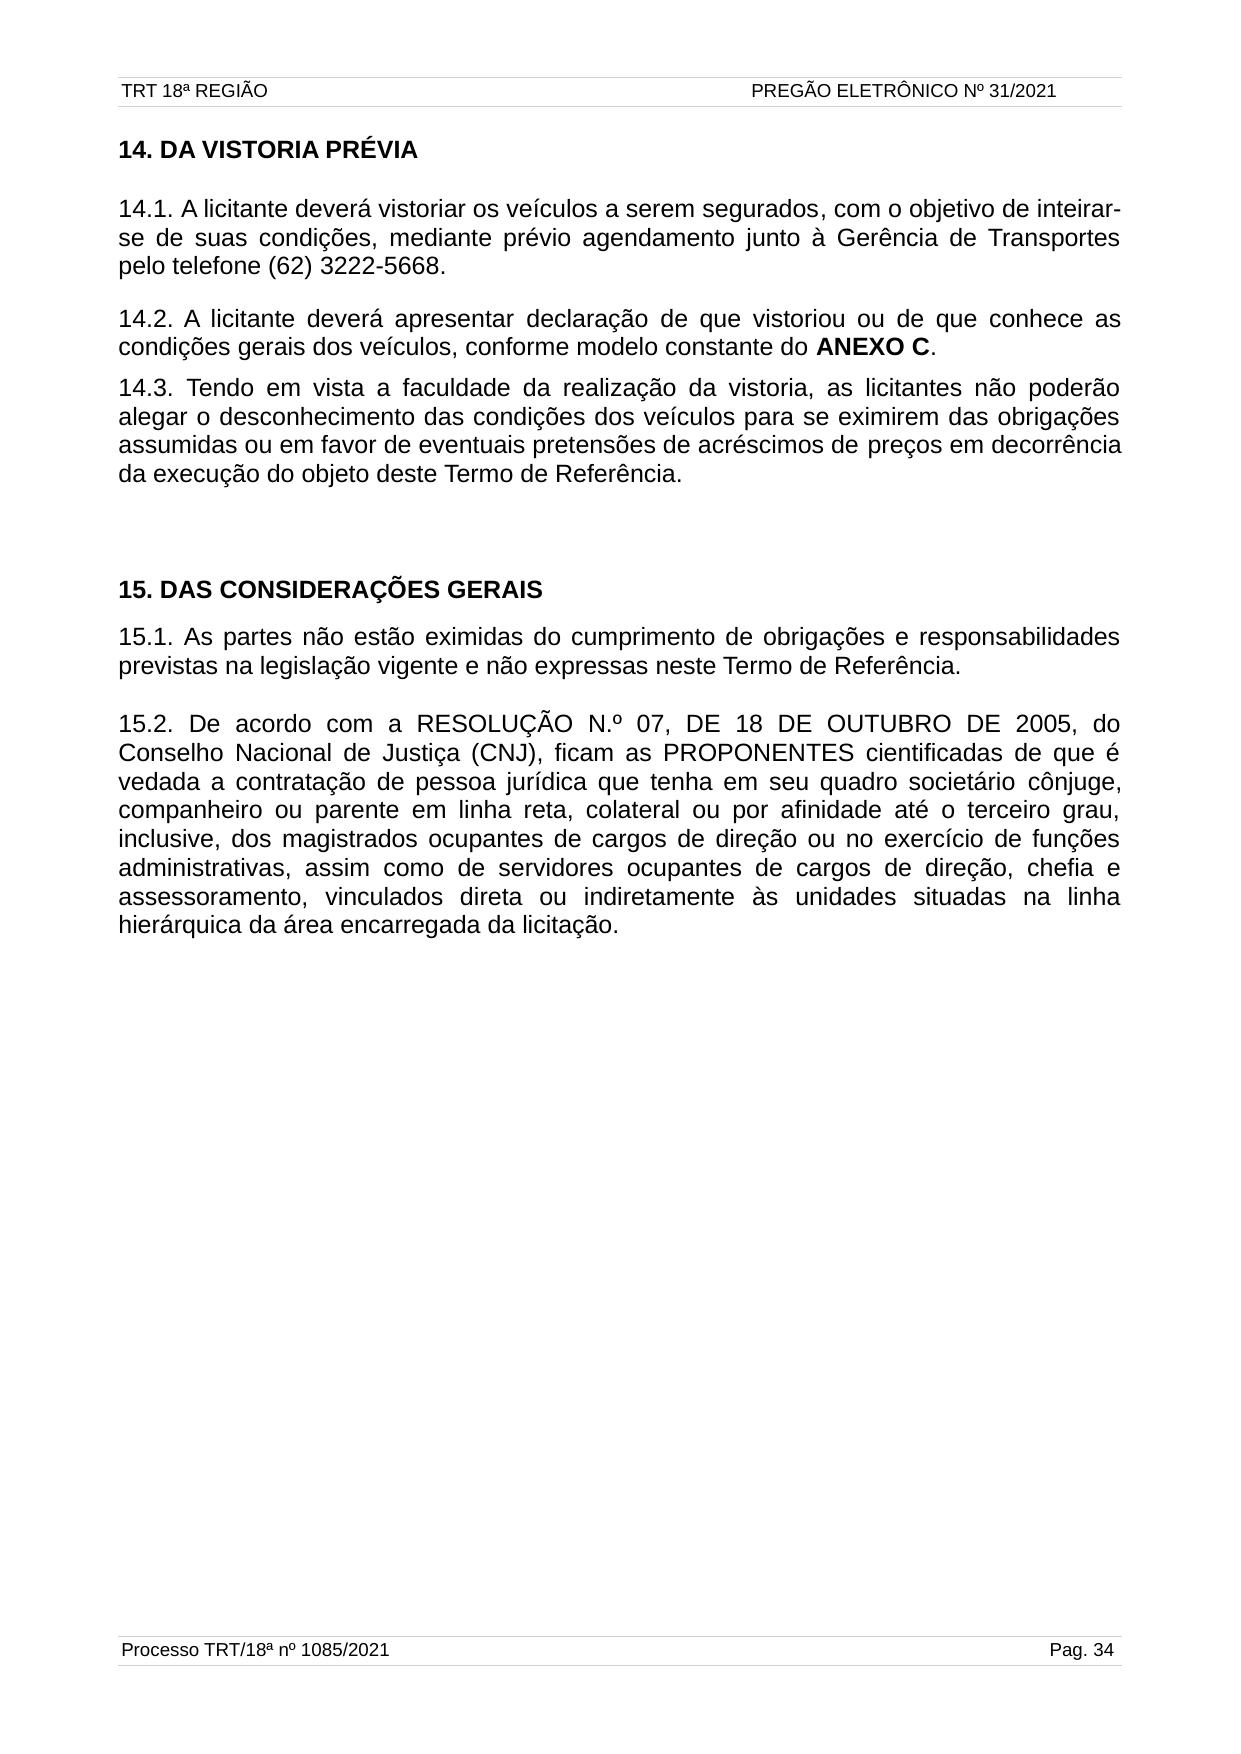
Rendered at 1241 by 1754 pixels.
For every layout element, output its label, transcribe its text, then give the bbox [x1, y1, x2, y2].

text 14. DA VISTORIA PRÉVIA [118, 136, 1122, 164]
text 15. DAS CONSIDERAÇÕES GERAIS [118, 576, 1122, 604]
text 14.3. Tendo em vista a faculdade da realização da vistoria, as licitantes não poderão alegar o desconhecimento das condições dos veículos para se eximirem das obrigações assumidas ou em favor de eventuais pretensões de acréscimos de preços em decorrência da execução do objeto deste Termo de Referência. [118, 373, 1122, 488]
text 15.1. As partes não estão eximidas do cumprimento de obrigações e responsabilidades previstas na legislação vigente e não expressas neste Termo de Referência. [118, 622, 1122, 679]
text 15.2. De acordo com a RESOLUÇÃO N.º 07, DE 18 DE OUTUBRO DE 2005, do Conselho Nacional de Justiça (CNJ), ficam as PROPONENTES cientificadas de que é vedada a contratação de pessoa jurídica que tenha em seu quadro societário cônjuge, companheiro ou parente em linha reta, colateral ou por afinidade até o terceiro grau, inclusive, dos magistrados ocupantes de cargos de direção ou no exercício de funções administrativas, assim como de servidores ocupantes de cargos de direção, chefia e assessoramento, vinculados direta ou indiretamente às unidades situadas na linha hierárquica da área encarregada da licitação. [118, 709, 1122, 939]
text 14.1. A licitante deverá vistoriar os veículos a serem segurados, com o objetivo de inteirar-se de suas condições, mediante prévio agendamento junto à Gerência de Transportes pelo telefone (62) 3222-5668. [118, 194, 1122, 280]
text 14.2. A licitante deverá apresentar declaração de que vistoriou ou de que conhece as condições gerais dos veículos, conforme modelo constante do ANEXO C. [118, 303, 1122, 361]
